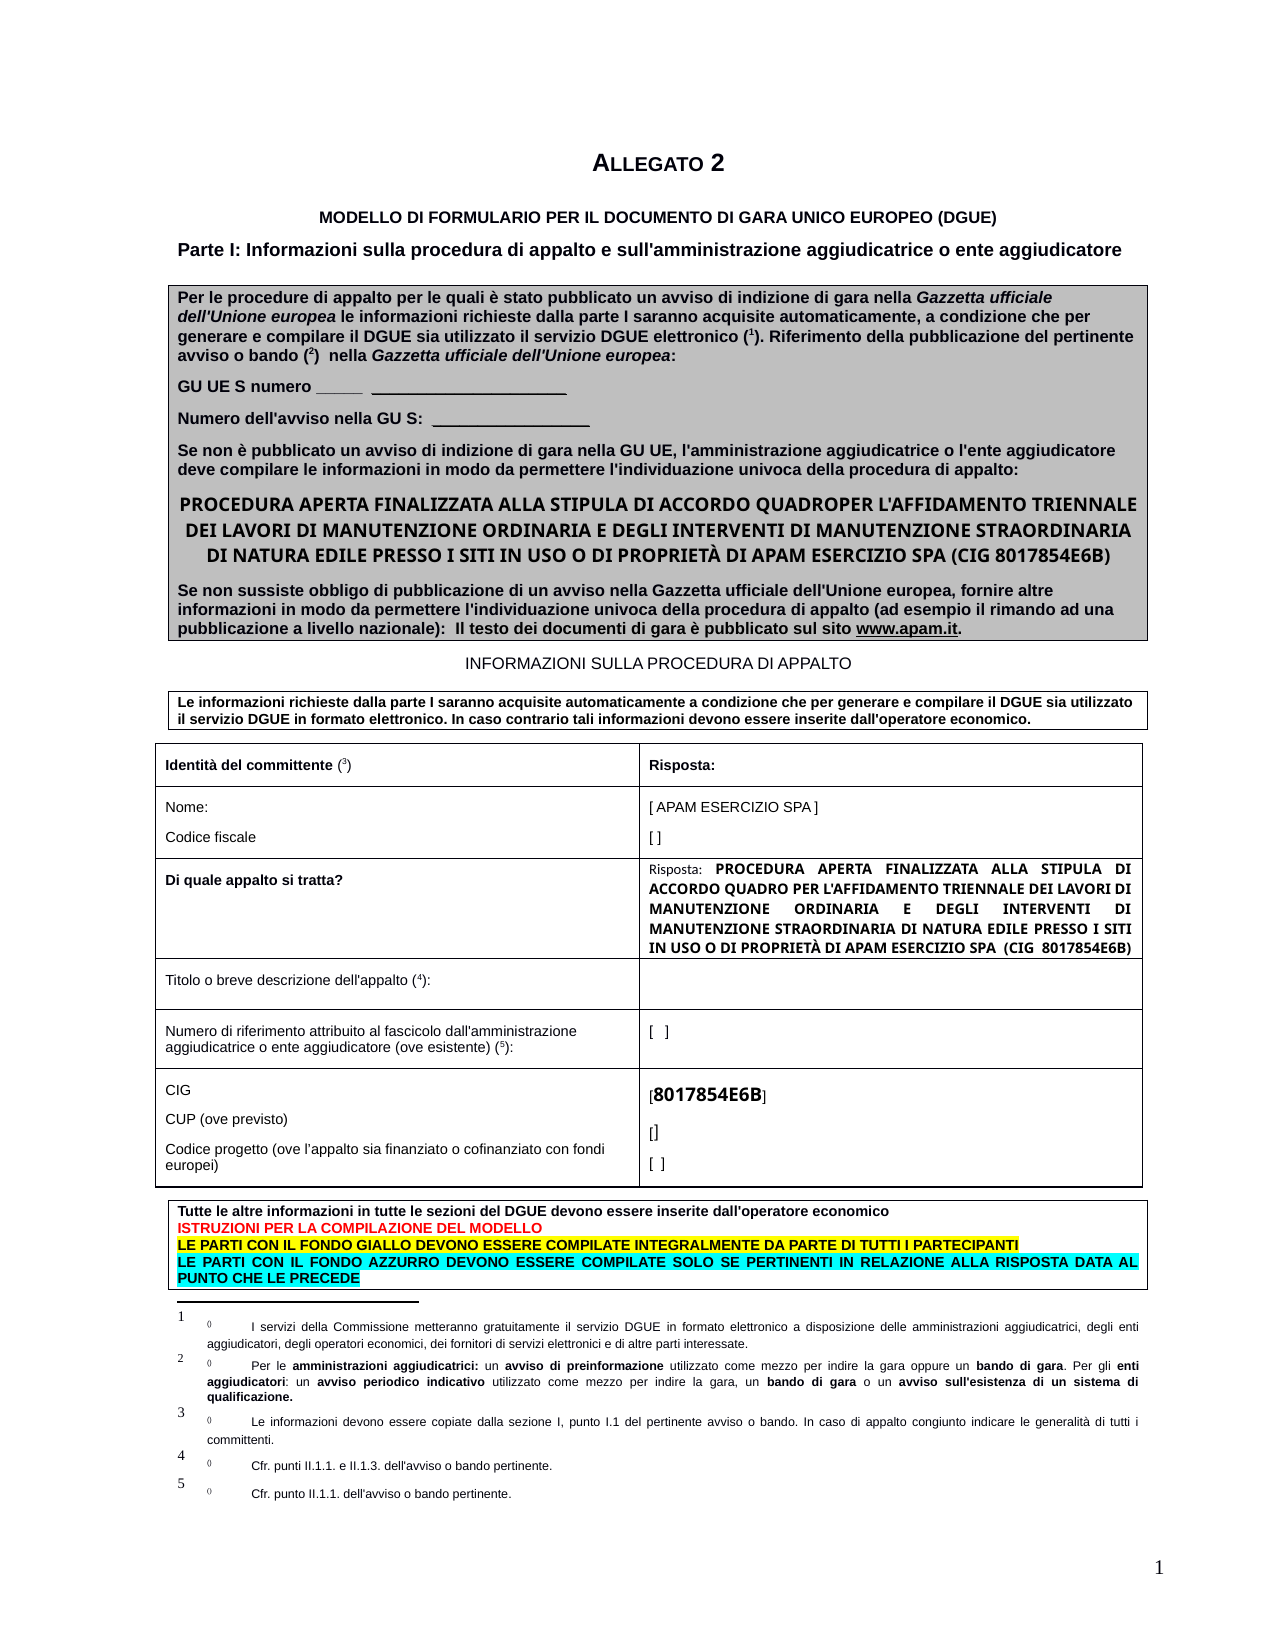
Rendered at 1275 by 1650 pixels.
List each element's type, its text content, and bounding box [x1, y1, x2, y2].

text ISTRUZIONI PER LA COMPILAZIONE DEL MODELLO [177, 1220, 1139, 1236]
text () I servizi della Commissione metteranno gratuitamente il servizio DGUE in formato elettronico a disposizione delle amministrazioni aggiudicatrici, degli enti aggiudicatori, degli operatori economici, dei fornitori di servizi elettronici e di altre parti interessate. [177, 1308, 1139, 1351]
text Modello di formulario per il documento di gara unico europeo (DGUE) [177, 208, 1139, 227]
text PROCEDURA APERTA FINALIZZATA ALLA STIPULA DI ACCORDO QUADROPER L'AFFIDAMENTO TRIENNALE DEI LAVORI DI MANUTENZIONE ORDINARIA E DEGLI INTERVENTI DI MANUTENZIONE STRAORDINARIA DI NATURA EDILE PRESSO I SITI IN USO O DI PROPRIETÀ DI APAM ESERCIZIO SPA (CIG 8017854E6B) [169, 488, 1147, 568]
text LE PARTI CON IL FONDO GIALLO DEVONO ESSERE COMPILATE INTEGRALMENTE DA PARTE DI TUTTI I PARTECIPANTI [177, 1236, 1139, 1250]
table_cell Numero di riferimento attribuito al fascicolo dall'amministrazione aggiudicatrice o ente aggiudicatore (ove esistente) (): [156, 1010, 639, 1068]
table_cell CIG CUP (ove previsto) Codice progetto (ove l’appalto sia finanziato o cofinanziato con fondi europei) [156, 1069, 639, 1186]
table_header Identità del committente () [156, 744, 639, 786]
text () Per le amministrazioni aggiudicatrici: un avviso di preinformazione utilizzato come mezzo per indire la gara oppure un bando di gara. Per gli enti aggiudicatori: un avviso periodico indicativo utilizzato come mezzo per indire la gara, un bando di gara o un avviso sull'esistenza di un sistema di qualificazione. [177, 1351, 1139, 1403]
subtitle Allegato 2 [177, 148, 1139, 176]
table_cell Risposta: PROCEDURA APERTA FINALIZZATA ALLA STIPULA DI ACCORDO QUADRO PER L'AFFIDAMENTO TRIENNALE DEI LAVORI DI MANUTENZIONE ORDINARIA E DEGLI INTERVENTI DI MANUTENZIONE STRAORDINARIA DI NATURA EDILE PRESSO I SITI IN USO O DI PROPRIETÀ DI APAM ESERCIZIO SPA (CIG 8017854E6B) [640, 859, 1142, 958]
table_header Risposta: [640, 744, 1142, 786]
text Numero dell'avviso nella GU S: _________________ [169, 406, 1147, 428]
text Tutte le altre informazioni in tutte le sezioni del DGUE devono essere inserite dall'operatore economico [169, 1201, 1147, 1220]
title Informazioni sulla procedura di appalto [177, 654, 1139, 673]
text Le informazioni richieste dalla parte I saranno acquisite automaticamente a condizione che per generare e compilare il DGUE sia utilizzato il servizio DGUE in formato elettronico. In caso contrario tali informazioni devono essere inserite dall'operatore economico. [169, 692, 1147, 729]
title Parte I: Informazioni sulla procedura di appalto e sull'amministrazione aggiudicatrice o ente aggiudicatore [177, 239, 1139, 261]
table_cell [ APAM ESERCIZIO SPA ] [ ] [640, 787, 1142, 858]
text Per le procedure di appalto per le quali è stato pubblicato un avviso di indizione di gara nella Gazzetta ufficiale dell'Unione europea le informazioni richieste dalla parte I saranno acquisite automaticamente, a condizione che per generare e compilare il DGUE sia utilizzato il servizio DGUE elettronico (). Riferimento della pubblicazione del pertinente avviso o bando () nella Gazzetta ufficiale dell'Unione europea: [169, 286, 1147, 365]
table_cell [ ] [640, 1010, 1142, 1068]
table_cell Di quale appalto si tratta? [156, 859, 639, 958]
text Se non è pubblicato un avviso di indizione di gara nella GU UE, l'amministrazione aggiudicatrice o l'ente aggiudicatore deve compilare le informazioni in modo da permettere l'individuazione univoca della procedura di appalto: [169, 437, 1147, 479]
table_cell Nome: Codice fiscale [156, 787, 639, 858]
text Se non sussiste obbligo di pubblicazione di un avviso nella Gazzetta ufficiale dell'Unione europea, fornire altre informazioni in modo da permettere l'individuazione univoca della procedura di appalto (ad esempio il rimando ad una pubblicazione a livello nazionale): Il testo dei documenti di gara è pubblicato sul sito www.apam.it. [169, 577, 1147, 640]
table_cell Titolo o breve descrizione dell'appalto (): [156, 959, 639, 1009]
table_cell [640, 959, 1142, 1009]
table_cell [8017854E6B] [] [ ] [640, 1069, 1142, 1186]
text GU UE S numero _____ _____________________ [169, 374, 1147, 396]
text LE PARTI CON IL FONDO AZZURRO DEVONO ESSERE COMPILATE SOLO SE PERTINENTI IN RELAZIONE ALLA RISPOSTA DATA AL PUNTO CHE LE PRECEDE [169, 1250, 1147, 1289]
